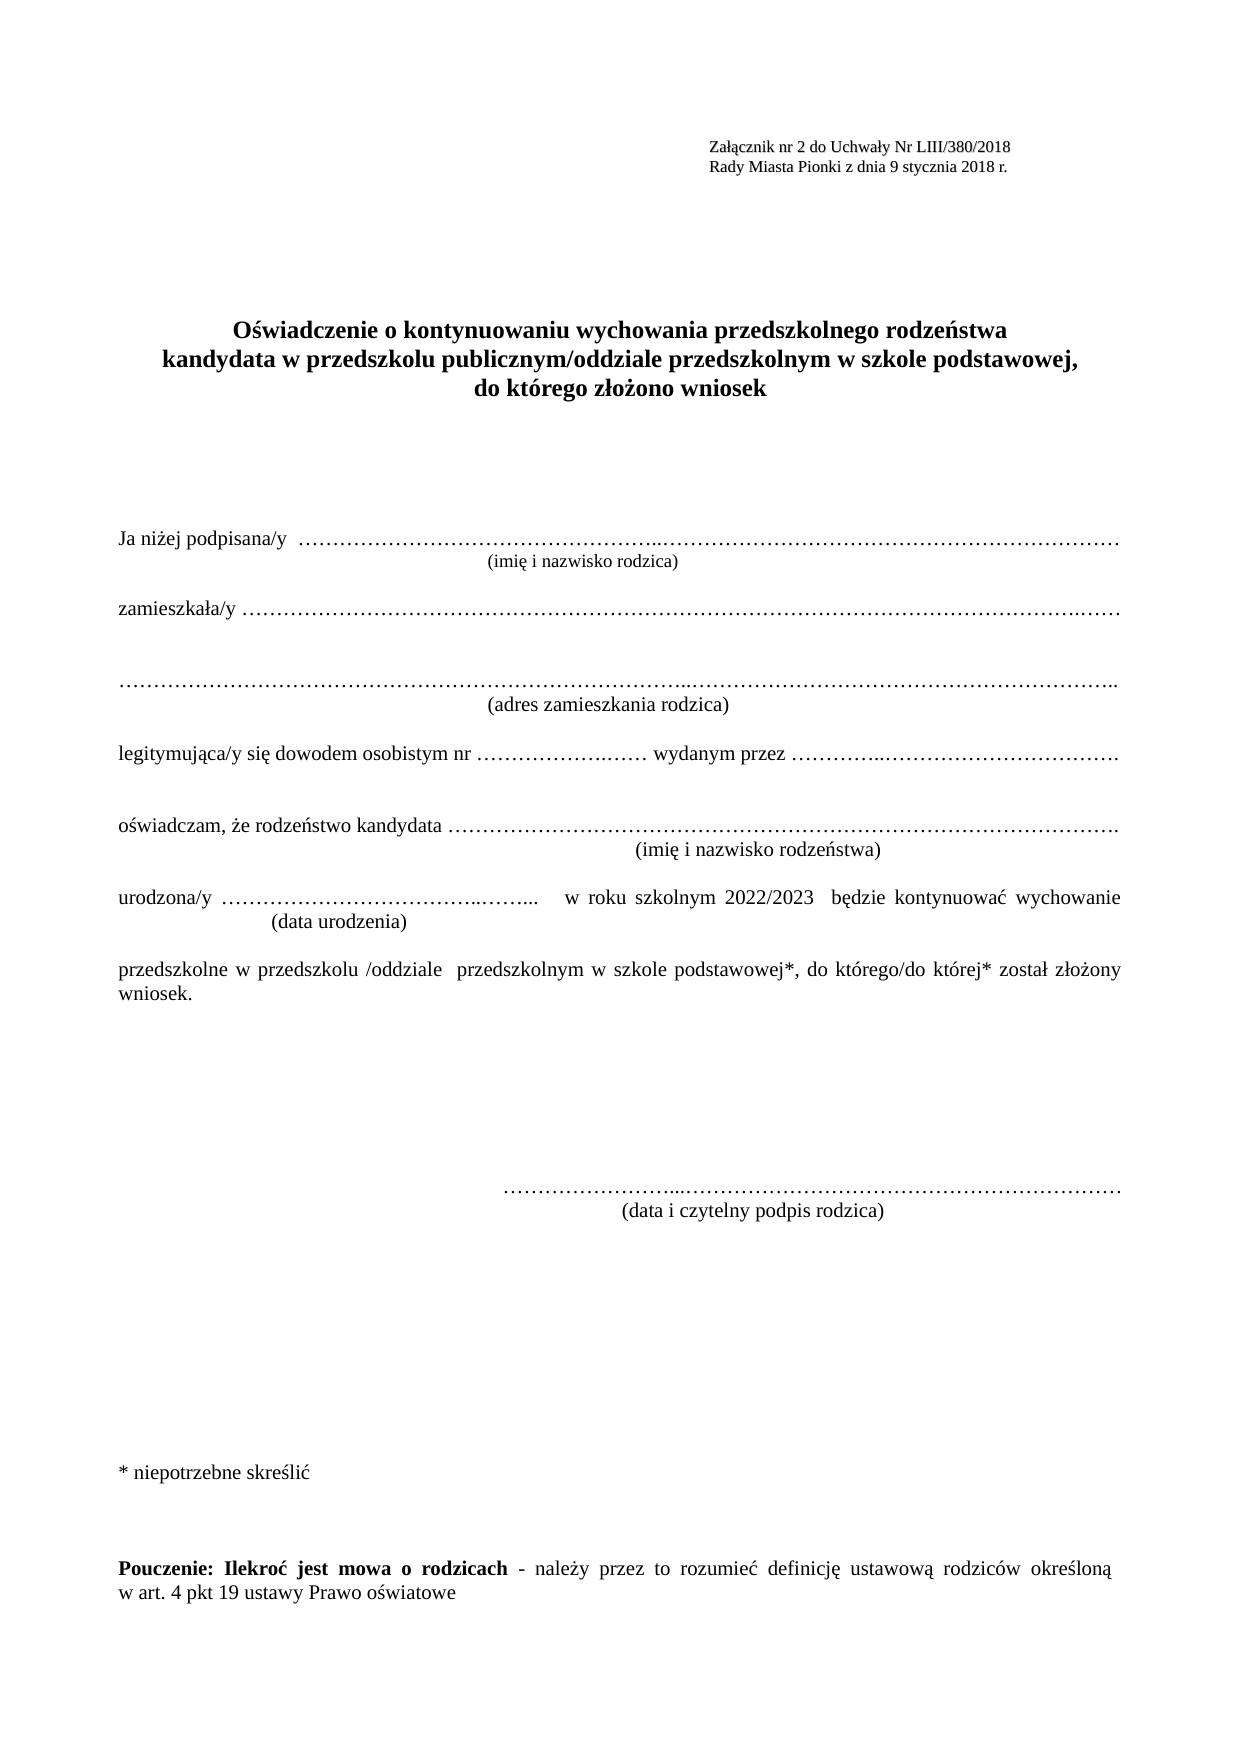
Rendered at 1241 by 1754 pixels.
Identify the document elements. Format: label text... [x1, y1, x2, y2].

text przedszkolne w przedszkolu /oddziale przedszkolnym w szkole podstawowej*, do którego/do której* został złożony wniosek. [118, 957, 1122, 1005]
text legitymująca/y się dowodem osobistym nr ……………….…… wydanym przez …………..……………………………. [118, 740, 1122, 764]
text (imię i nazwisko rodzeństwa) [118, 837, 1122, 861]
text (adres zamieszkania rodzica) [118, 692, 1122, 716]
text Pouczenie: Ilekroć jest mowa o rodzicach - należy przez to rozumieć definicję ustawową rodziców określoną w art. 4 pkt 19 ustawy Prawo oświatowe [118, 1556, 1122, 1604]
text zamieszkała/y ………………………………………………………………………………………………………….…… [118, 596, 1122, 620]
text oświadczam, że rodzeństwo kandydata ……………………………………………………………………………………. [118, 813, 1122, 837]
text Ja niżej podpisana/y ……………………………………………..………………………………………………………… [118, 526, 1122, 550]
text urodzona/y ………………………………..……... w roku szkolnym 2022/2023 będzie kontynuować wychowanie (data urodzenia) [118, 885, 1122, 933]
text * niepotrzebne skreślić [118, 1460, 1122, 1484]
text Załącznik nr 2 do Uchwały Nr LIII/380/2018 [635, 137, 1122, 156]
text (imię i nazwisko rodzica) [118, 550, 1122, 572]
text do którego złożono wniosek [118, 373, 1122, 401]
text ……………………...……………………………………………………… [118, 1173, 1122, 1198]
text Oświadczenie o kontynuowaniu wychowania przedszkolnego rodzeństwa [118, 315, 1122, 344]
text Rady Miasta Pionki z dnia 9 stycznia 2018 r. [635, 156, 1122, 176]
text ………………………………………………………………………..…………………………………………………….. [118, 668, 1122, 692]
text kandydata w przedszkolu publicznym/oddziale przedszkolnym w szkole podstawowej, [118, 344, 1122, 373]
text (data i czytelny podpis rodzica) [118, 1198, 1122, 1222]
